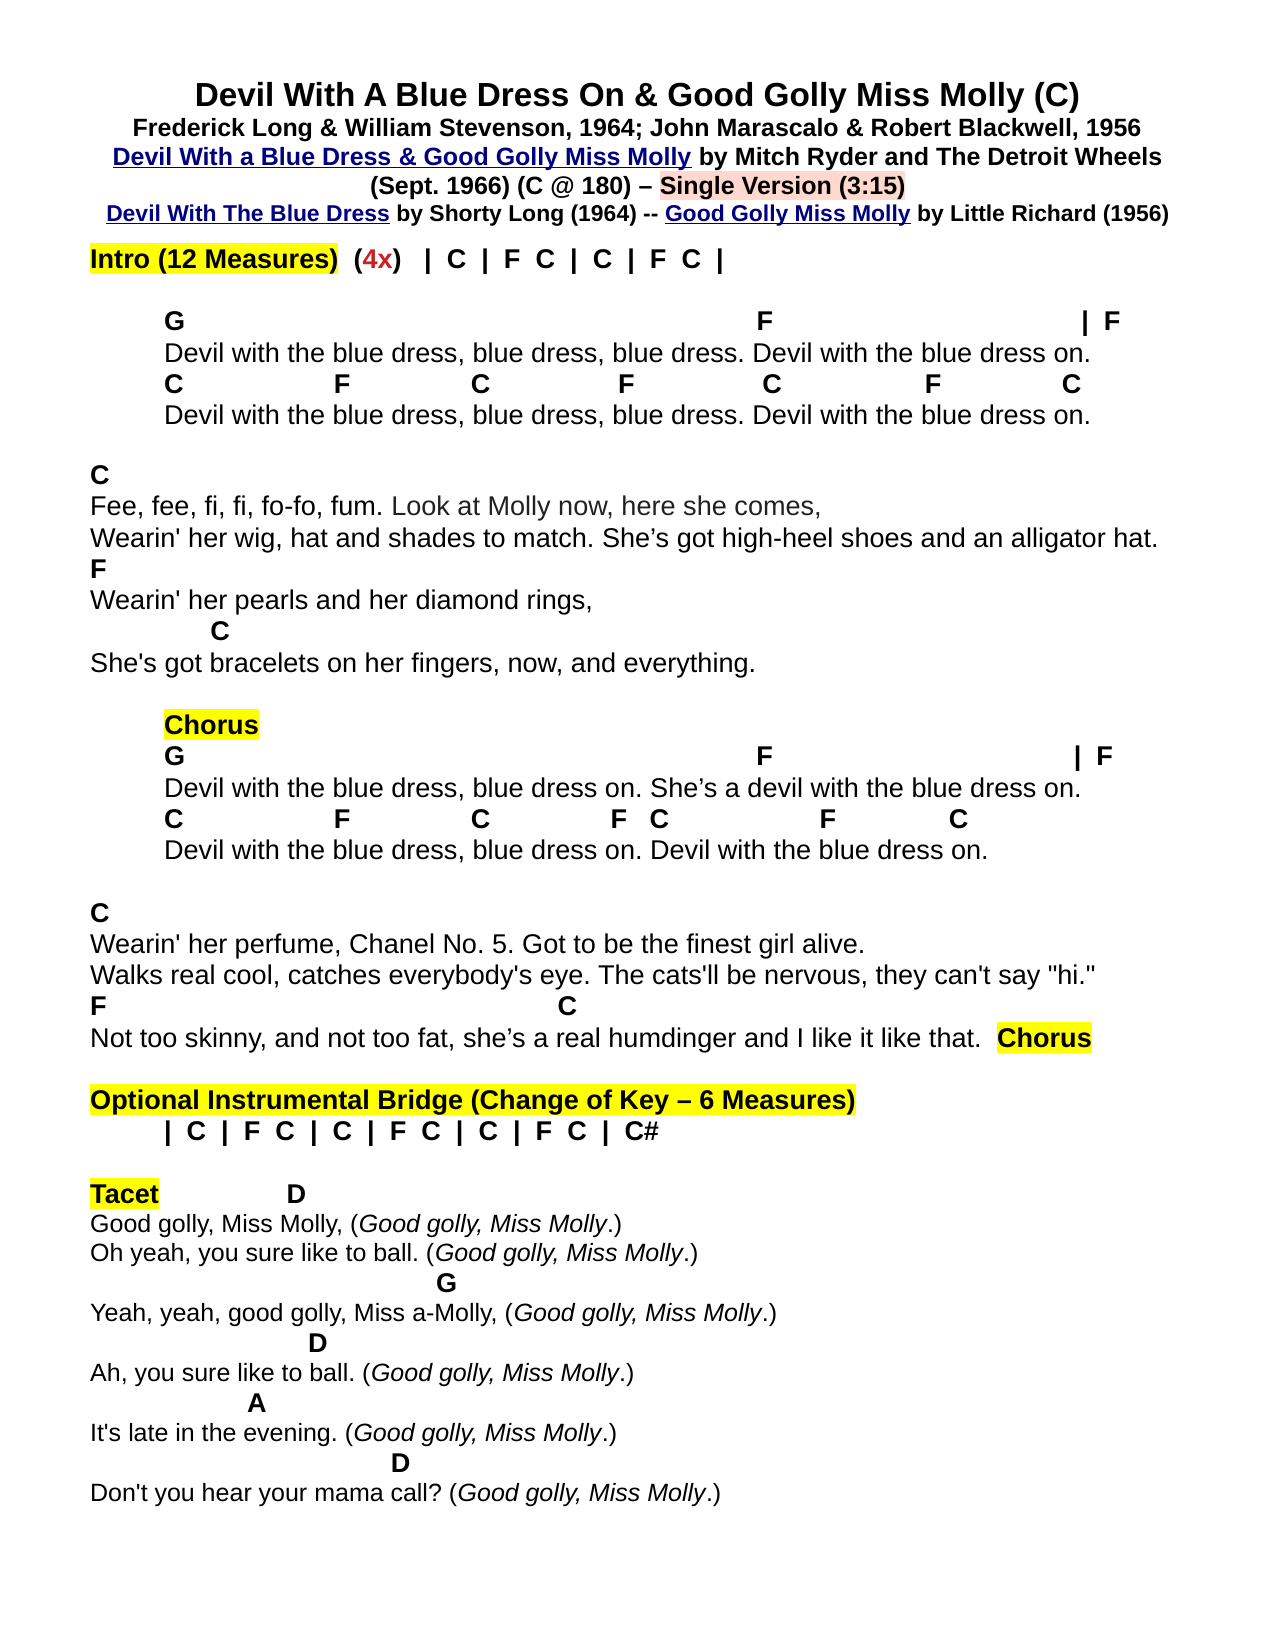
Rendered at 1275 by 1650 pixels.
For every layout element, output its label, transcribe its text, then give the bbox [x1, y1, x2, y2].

text C F C F C F C [164, 368, 1185, 399]
text | C | F C | C | F C | C | F C | C# [164, 1115, 1185, 1147]
text Wearin' her perfume, Chanel No. 5. Got to be the finest girl alive. Walks real cool, catches everybody's eye. The cats'll be nervous, they can't say "hi." [90, 928, 1185, 990]
text F C [90, 990, 1185, 1022]
text G F | F [164, 740, 1185, 772]
text Optional Instrumental Bridge (Change of Key – 6 Measures) [90, 1084, 1185, 1115]
text G F | F [164, 305, 1185, 337]
text C F C F C F C [164, 803, 1185, 834]
text Devil With a Blue Dress & Good Golly Miss Molly by Mitch Ryder and The Detroit Wheels (Sept. 1966) (C @ 180) – Single Version (3:15) [90, 142, 1185, 200]
text Don't you hear your mama call? (Good golly, Miss Molly.) [90, 1478, 1185, 1507]
text Fee, fee, fi, fi, fo-fo, fum. Look at Molly now, here she comes, Wearin' her wig, hat and shades to match. She’s got high-heel shoes and an alligator hat. [90, 490, 1185, 553]
text Frederick Long & William Stevenson, 1964; John Marascalo & Robert Blackwell, 1956 [90, 113, 1185, 142]
text Tacet D [90, 1178, 1185, 1209]
text Devil with the blue dress, blue dress, blue dress. Devil with the blue dress on. [164, 399, 1185, 430]
text Not too skinny, and not too fat, she’s a real humdinger and I like it like that. Chorus [90, 1022, 1185, 1053]
text G [90, 1267, 1185, 1298]
text C [90, 897, 1185, 928]
text Devil With The Blue Dress by Shorty Long (1964) -- Good Golly Miss Molly by Little Richard (1956) [90, 200, 1185, 226]
text A [90, 1387, 1185, 1418]
text Yeah, yeah, good golly, Miss a-Molly, (Good golly, Miss Molly.) [90, 1298, 1185, 1327]
text Ah, you sure like to ball. (Good golly, Miss Molly.) [90, 1358, 1185, 1387]
text C [90, 615, 1185, 647]
text Devil with the blue dress, blue dress on. Devil with the blue dress on. [164, 834, 1185, 865]
text F [90, 553, 1185, 584]
text She's got bracelets on her fingers, now, and everything. [90, 647, 1185, 678]
text Devil With A Blue Dress On & Good Golly Miss Molly (C) [90, 75, 1185, 113]
text D [90, 1327, 1185, 1358]
text Devil with the blue dress, blue dress, blue dress. Devil with the blue dress on. [164, 337, 1185, 368]
text Devil with the blue dress, blue dress on. She’s a devil with the blue dress on. [164, 772, 1185, 803]
text It's late in the evening. (Good golly, Miss Molly.) [90, 1418, 1185, 1447]
text C [90, 459, 1185, 490]
text Wearin' her pearls and her diamond rings, [90, 584, 1185, 615]
text D [90, 1447, 1185, 1478]
text Intro (12 Measures) (4x) | C | F C | C | F C | [90, 243, 1185, 274]
text Good golly, Miss Molly, (Good golly, Miss Molly.) Oh yeah, you sure like to ball. (Good golly, Miss Molly.) [90, 1209, 1185, 1267]
text Chorus [164, 709, 1185, 740]
